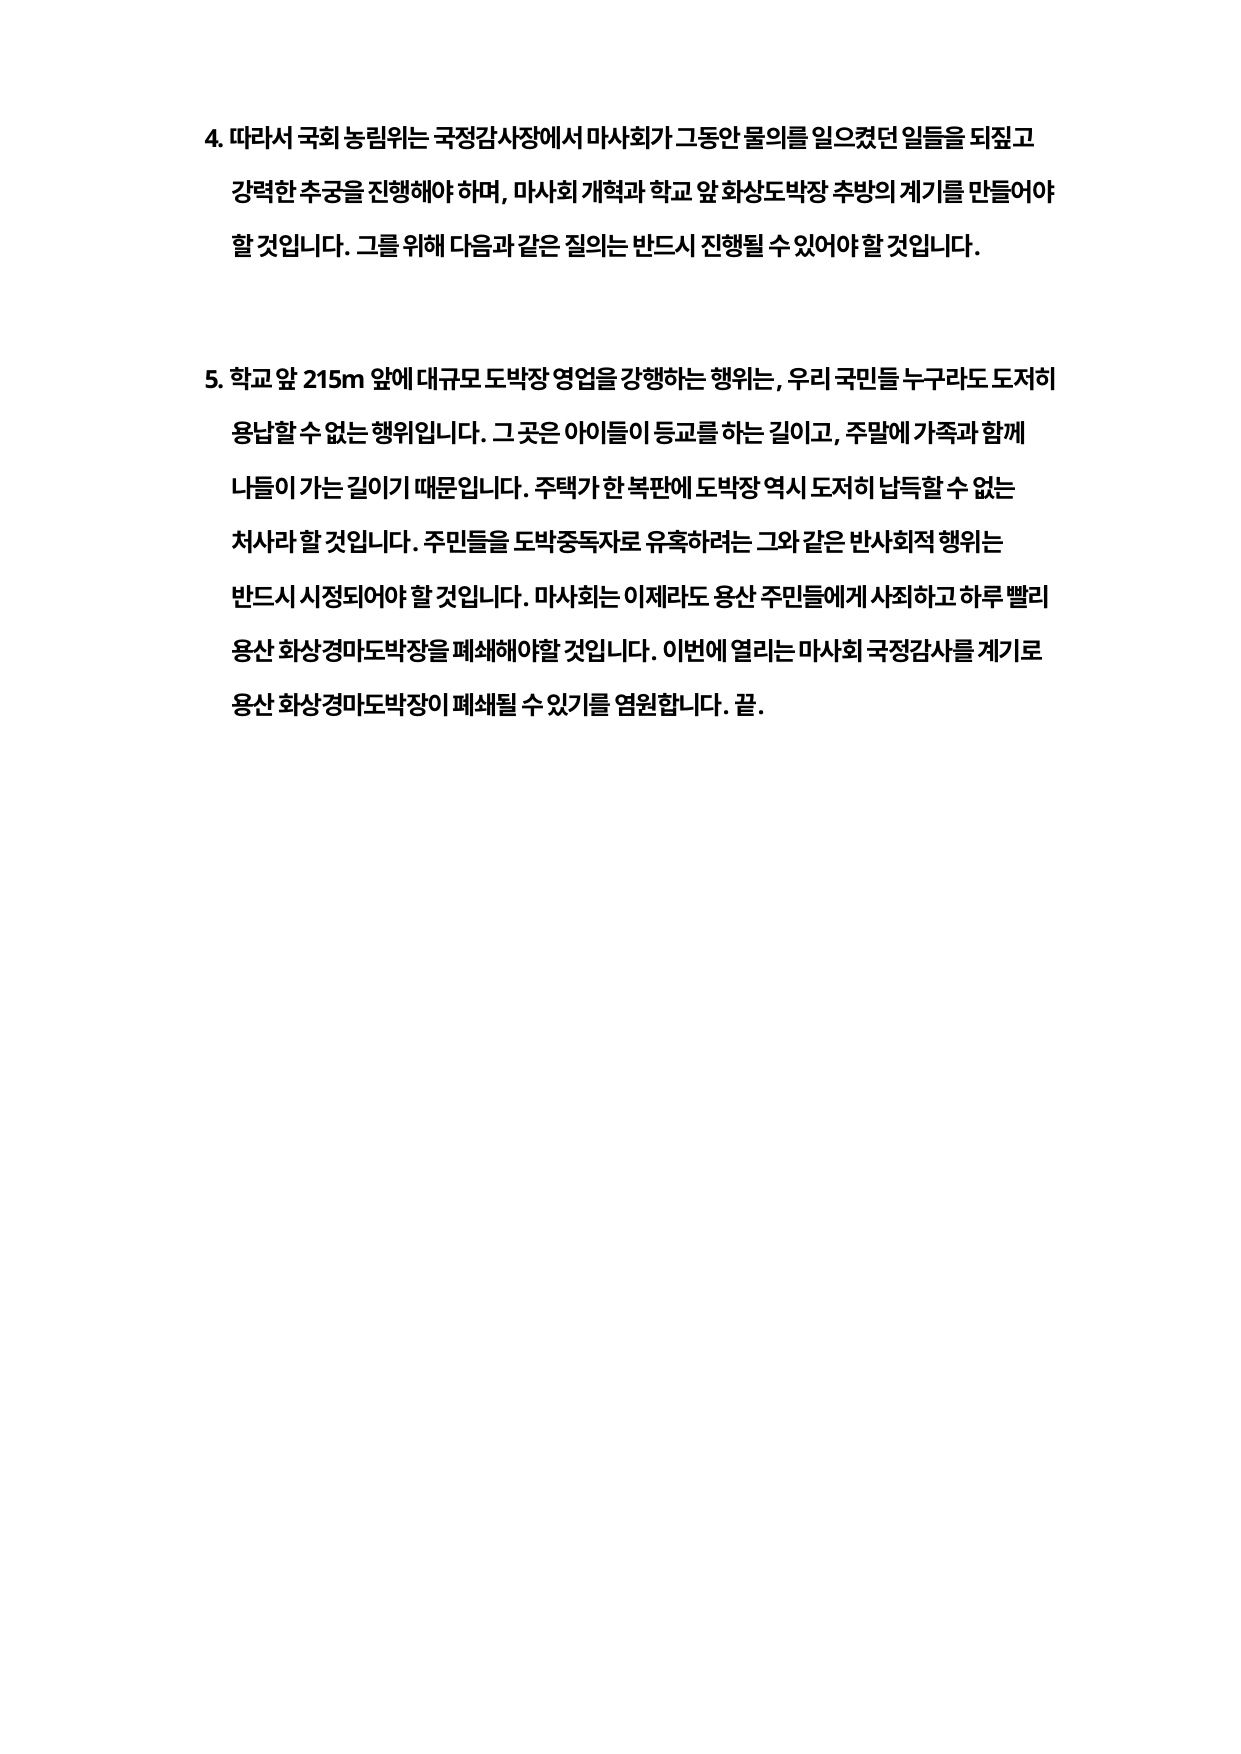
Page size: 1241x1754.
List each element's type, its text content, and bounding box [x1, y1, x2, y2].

text 5. 학교 앞 215m 앞에 대규모 도박장 영업을 강행하는 행위는, 우리 국민들 누구라도 도저히 용납할 수 없는 행위입니다. 그 곳은 아이들이 등교를 하는 길이고, 주말에 가족과 함께 나들이 가는 길이기 때문입니다. 주택가 한 복판에 도박장 역시 도저히 납득할 수 없는 처사라 할 것입니다. 주민들을 도박중독자로 유혹하려는 그와 같은 반사회적 행위는 반드시 시정되어야 할 것입니다. 마사회는 이제라도 용산 주민들에게 사죄하고 하루 빨리 용산 화상경마도박장을 폐쇄해야할 것입니다. 이번에 열리는 마사회 국정감사를 계기로 용산 화상경마도박장이 폐쇄될 수 있기를 염원합니다. 끝. [204, 359, 1063, 722]
text 4. 따라서 국회 농림위는 국정감사장에서 마사회가 그동안 물의를 일으켰던 일들을 되짚고 강력한 추궁을 진행해야 하며, 마사회 개혁과 학교 앞 화상도박장 추방의 계기를 만들어야 할 것입니다. 그를 위해 다음과 같은 질의는 반드시 진행될 수 있어야 할 것입니다. [204, 118, 1063, 304]
